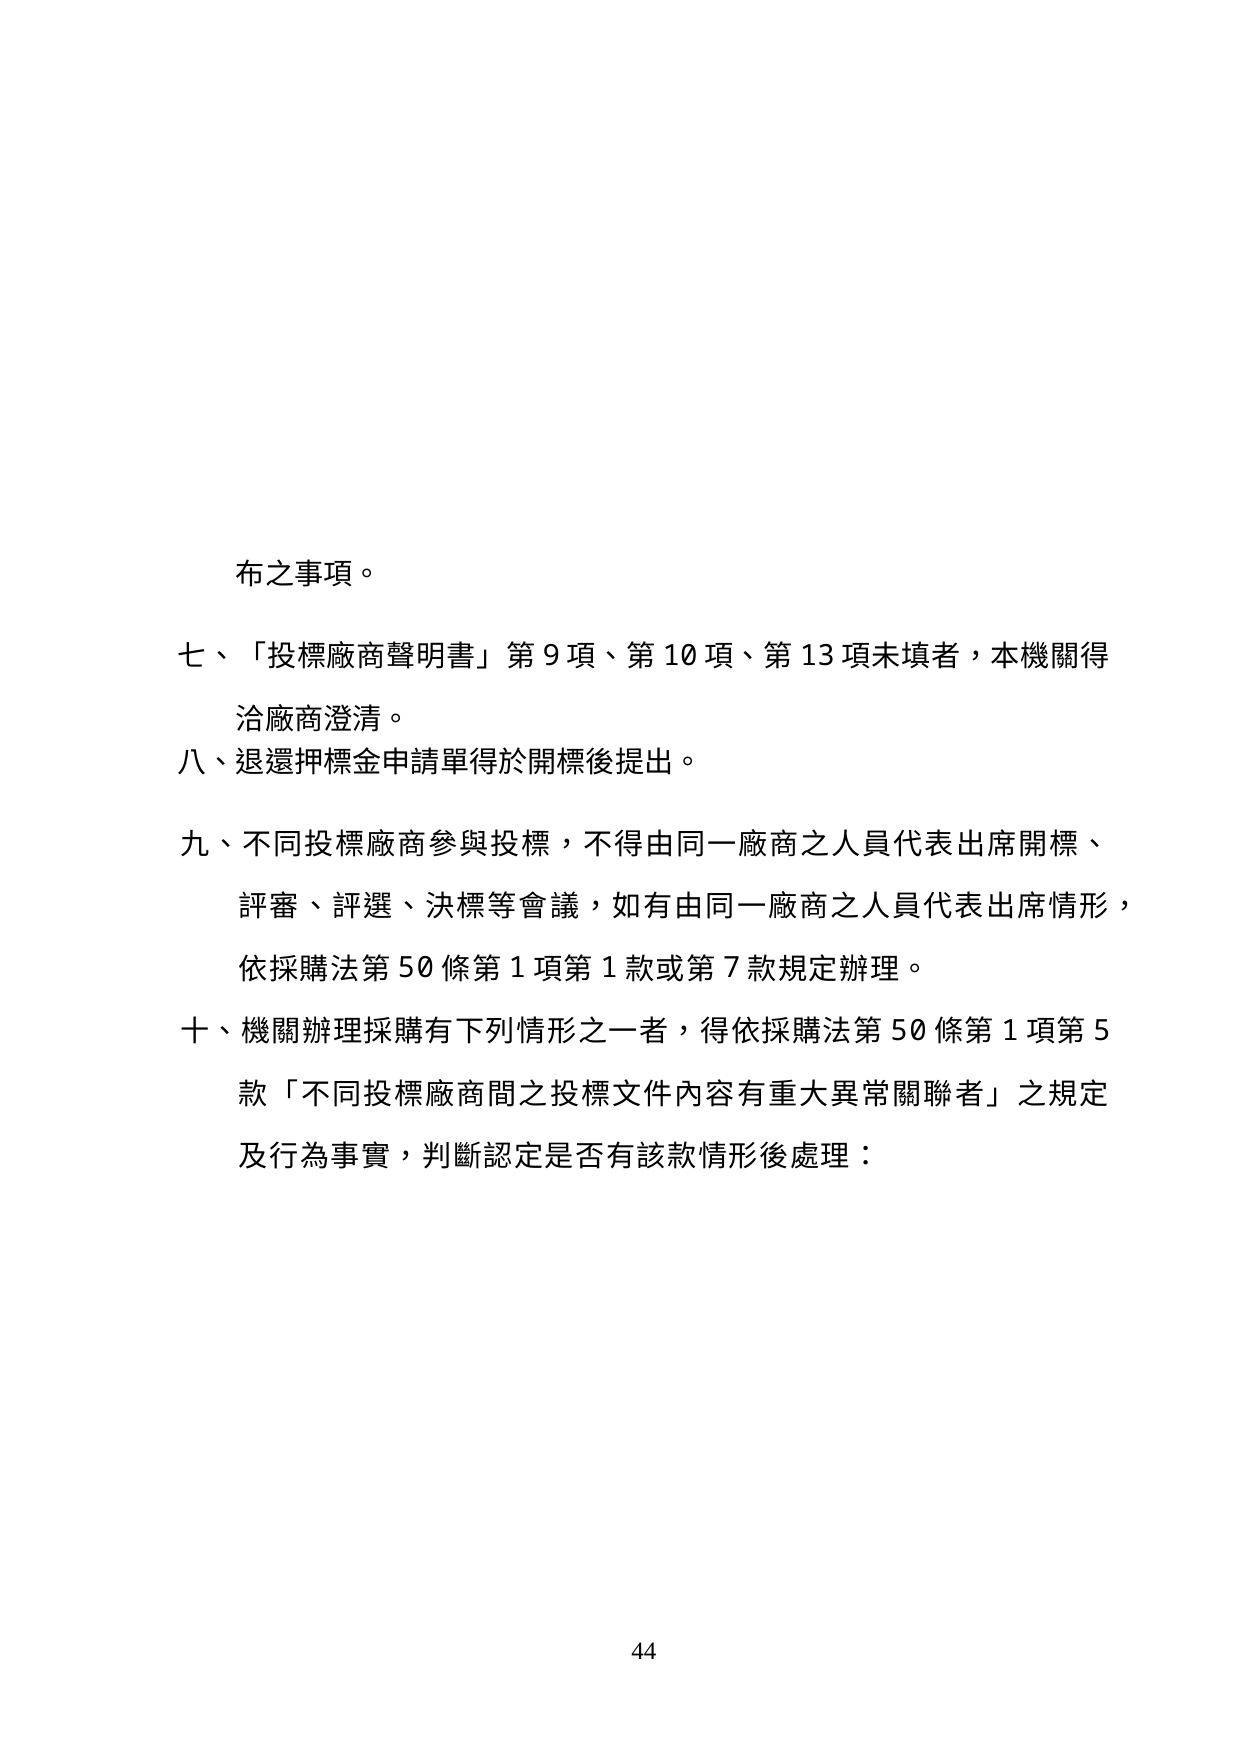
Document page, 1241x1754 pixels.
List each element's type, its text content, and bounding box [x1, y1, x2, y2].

text 七、「投標廠商聲明書」第9項、第10項、第13項未填者，本機關得洽廠商澄清。 [177, 612, 1110, 737]
text 九、不同投標廠商參與投標，不得由同一廠商之人員代表出席開標、評審、評選、決標等會議，如有由同一廠商之人員代表出席情形，依採購法第50條第1項第1款或第7款規定辦理。 [180, 800, 1110, 987]
text 十、機關辦理採購有下列情形之一者，得依採購法第50條第1項第5款「不同投標廠商間之投標文件內容有重大異常關聯者」之規定及行為事實，判斷認定是否有該款情形後處理： [180, 987, 1110, 1175]
text 布之事項。 [177, 550, 1110, 593]
text 八、退還押標金申請單得於開標後提出。 [177, 737, 1110, 781]
